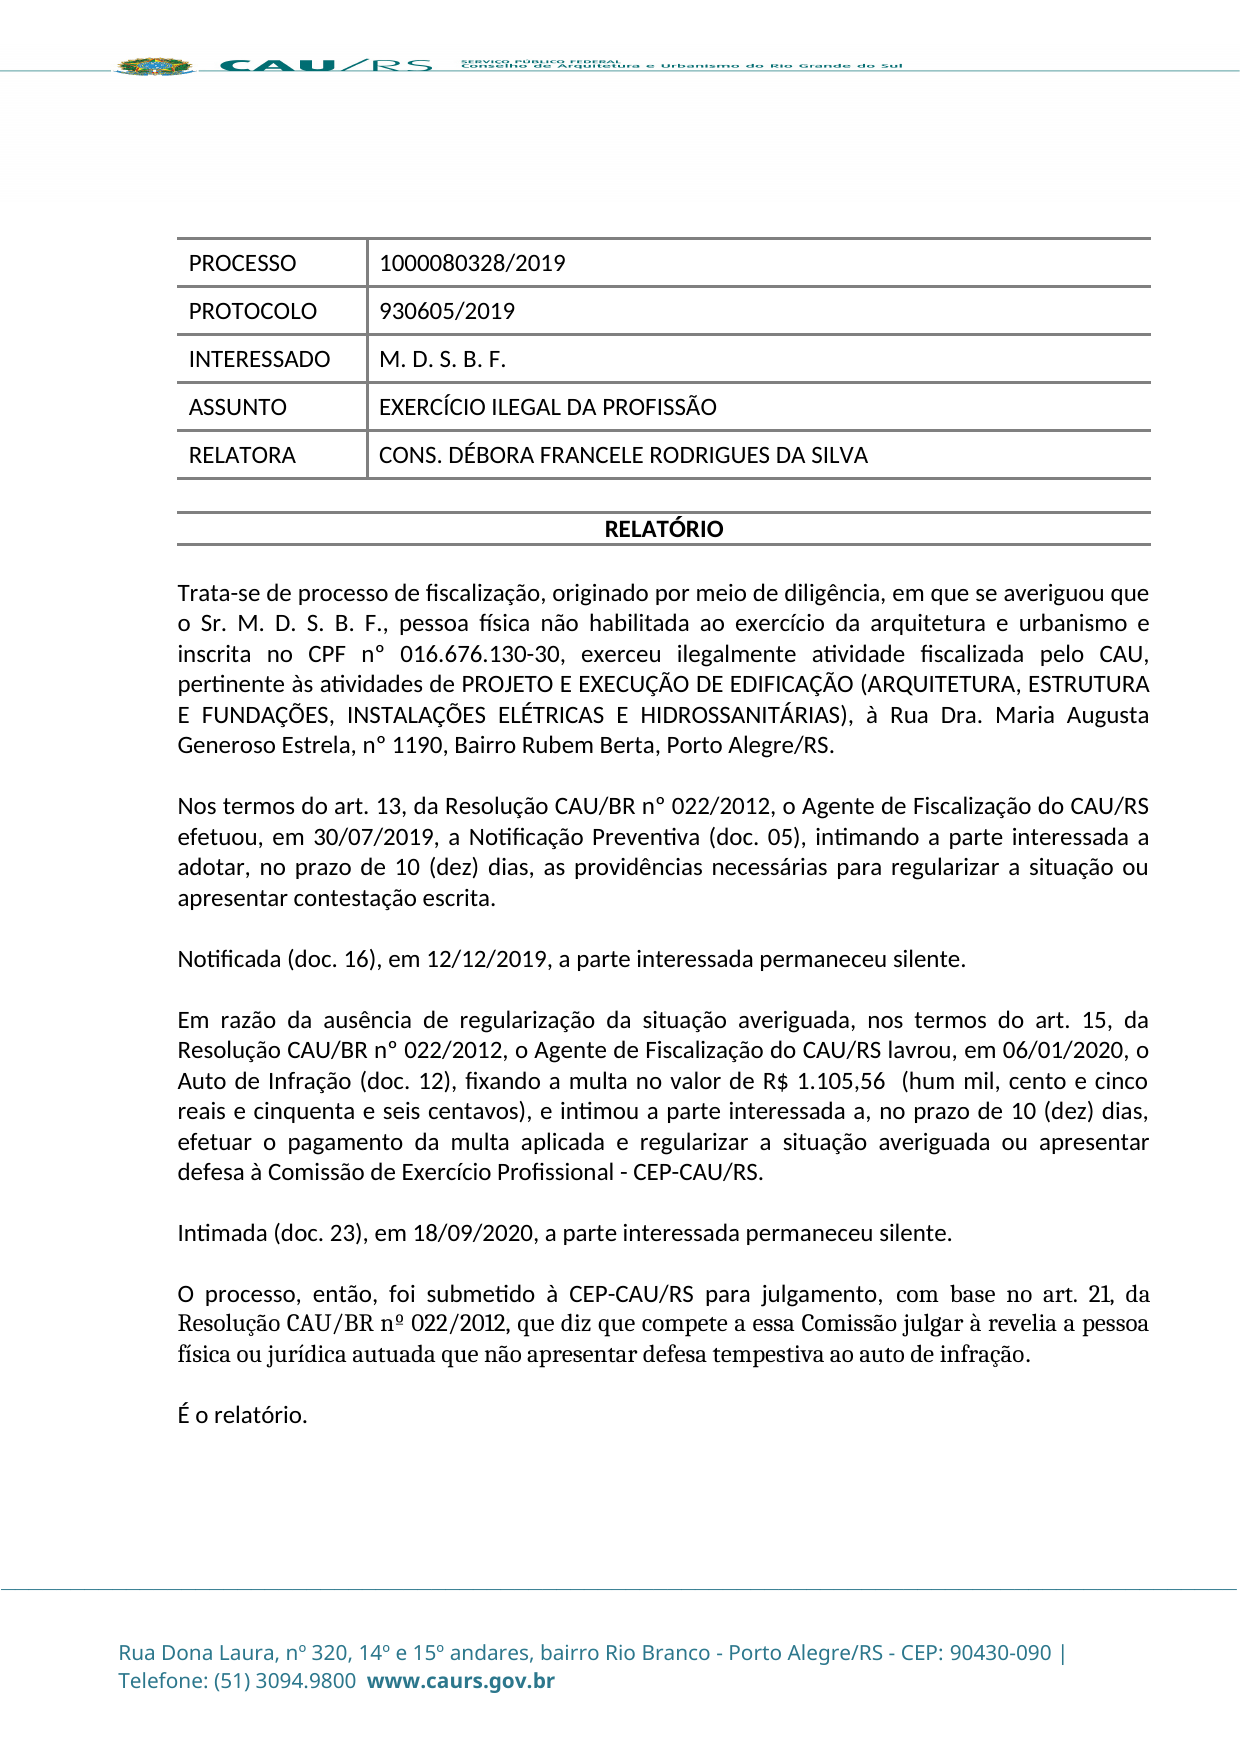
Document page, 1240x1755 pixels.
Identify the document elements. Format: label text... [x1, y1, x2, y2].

table_cell RELATORA [177, 432, 366, 477]
table_cell M. D. S. B. F. [369, 336, 1151, 381]
table_header 1000080328/2019 [369, 240, 1151, 285]
table_header RELATÓRIO [177, 514, 1151, 543]
text Notificada (doc. 16), em 12/12/2019, a parte interessada permaneceu silente. [177, 943, 1151, 973]
text Trata-se de processo de fiscalização, originado por meio de diligência, em que se averiguou que o Sr. M. D. S. B. F., pessoa física não habilitada ao exercício da arquitetura e urbanismo e inscrita no CPF nº 016.676.130-30, exerceu ilegalmente atividade fiscalizada pelo CAU, pertinente às atividades de PROJETO E EXECUÇÃO DE EDIFICAÇÃO (ARQUITETURA, ESTRUTURA E FUNDAÇÕES, INSTALAÇÕES ELÉTRICAS E HIDROSSANITÁRIAS), à Rua Dra. Maria Augusta Generoso Estrela, nº 1190, Bairro Rubem Berta, Porto Alegre/RS. [177, 577, 1151, 760]
text Nos termos do art. 13, da Resolução CAU/BR nº 022/2012, o Agente de Fiscalização do CAU/RS efetuou, em 30/07/2019, a Notificação Preventiva (doc. 05), intimando a parte interessada a adotar, no prazo de 10 (dez) dias, as providências necessárias para regularizar a situação ou apresentar contestação escrita. [177, 790, 1151, 912]
table_cell 930605/2019 [369, 288, 1151, 333]
table_cell ASSUNTO [177, 384, 366, 429]
text Intimada (doc. 23), em 18/09/2020, a parte interessada permaneceu silente. [177, 1218, 1151, 1248]
table_cell INTERESSADO [177, 336, 366, 381]
text Em razão da ausência de regularização da situação averiguada, nos termos do art. 15, da Resolução CAU/BR nº 022/2012, o Agente de Fiscalização do CAU/RS lavrou, em 06/01/2020, o Auto de Infração (doc. 12), fixando a multa no valor de R$ 1.105,56 (hum mil, cento e cinco reais e cinquenta e seis centavos), e intimou a parte interessada a, no prazo de 10 (dez) dias, efetuar o pagamento da multa aplicada e regularizar a situação averiguada ou apresentar defesa à Comissão de Exercício Profissional - CEP-CAU/RS. [177, 1004, 1151, 1187]
table_header PROCESSO [177, 240, 366, 285]
table_cell PROTOCOLO [177, 288, 366, 333]
text É o relatório. [177, 1399, 1151, 1429]
text O processo, então, foi submetido à CEP-CAU/RS para julgamento, com base no art. 21, da Resolução CAU/BR nº 022/2012, que diz que compete a essa Comissão julgar à revelia a pessoa física ou jurídica autuada que não apresentar defesa tempestiva ao auto de infração. [177, 1279, 1151, 1368]
table_cell EXERCÍCIO ILEGAL DA PROFISSÃO [369, 384, 1151, 429]
table_cell CONS. DÉBORA FRANCELE RODRIGUES DA SILVA [369, 432, 1151, 477]
